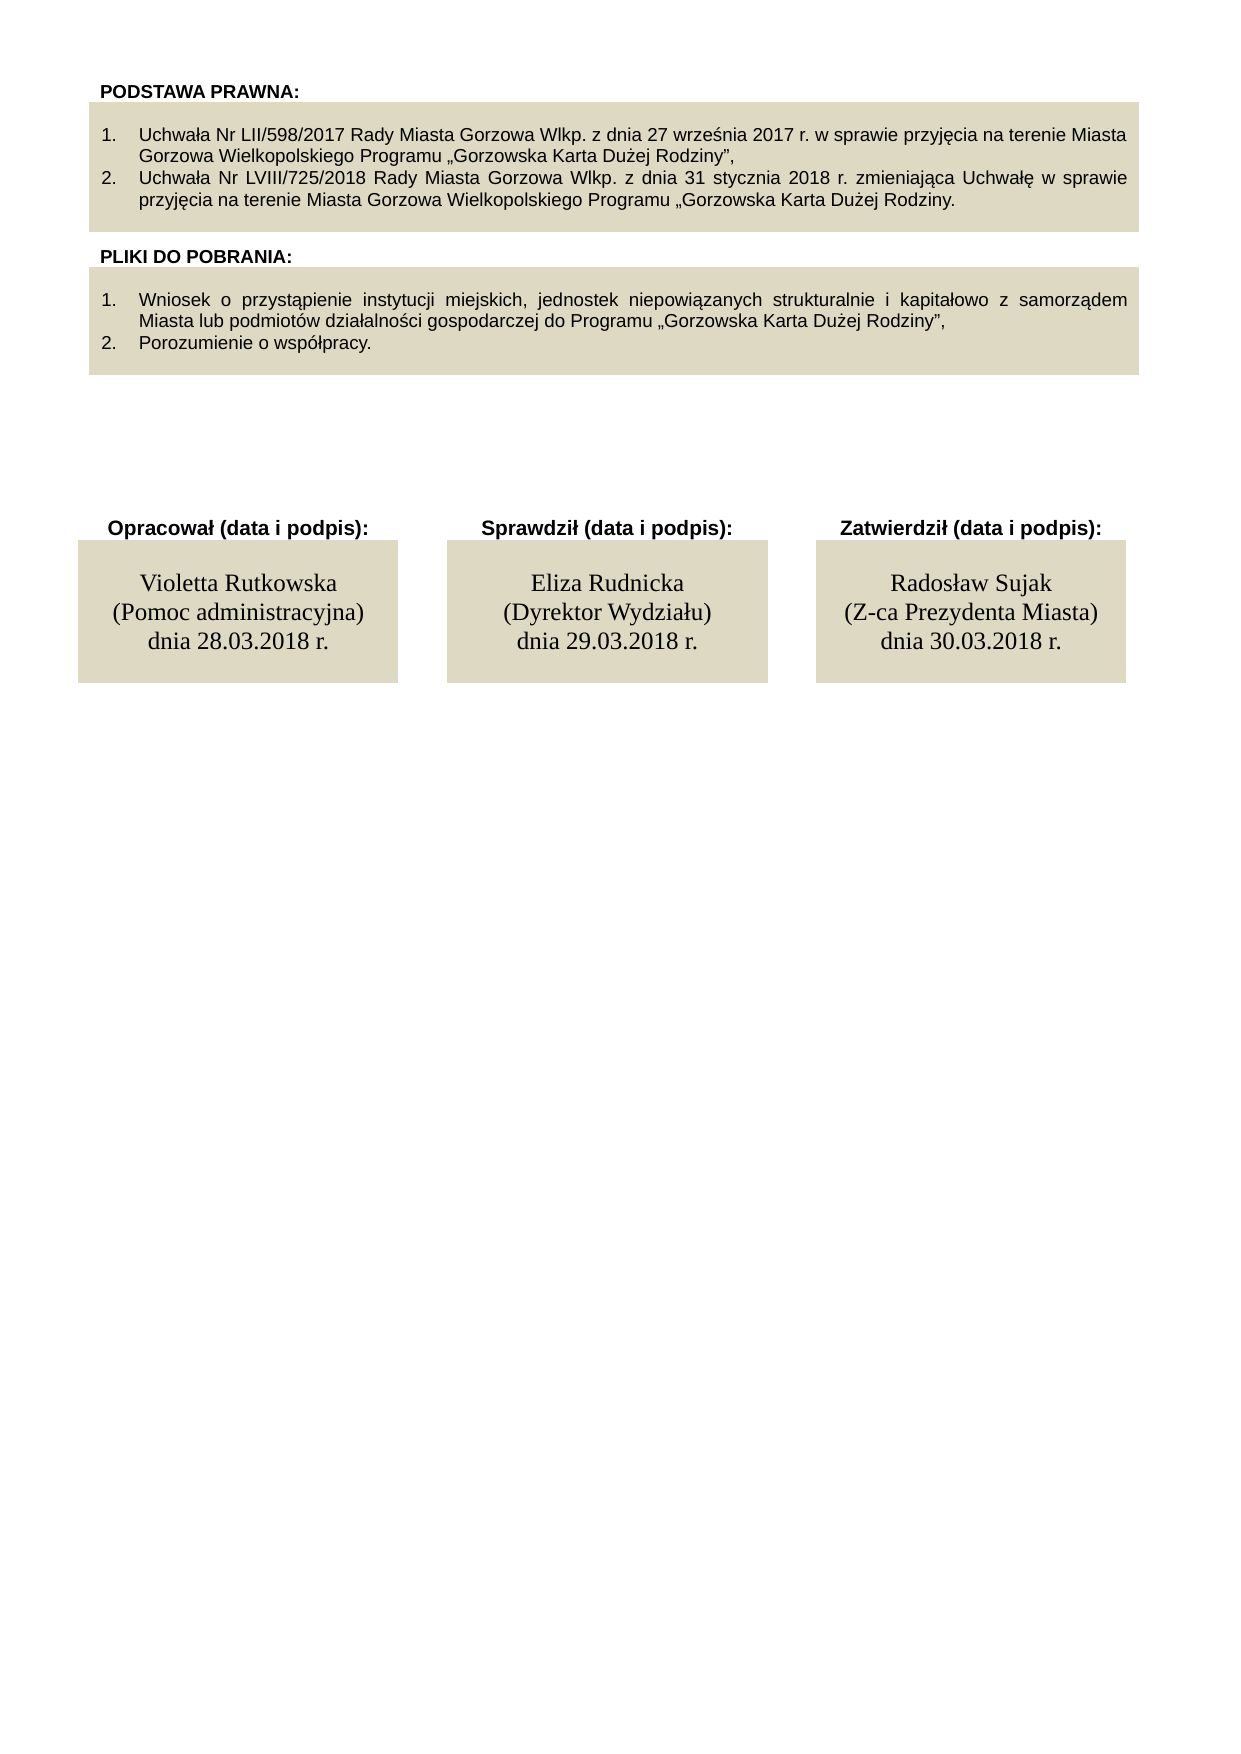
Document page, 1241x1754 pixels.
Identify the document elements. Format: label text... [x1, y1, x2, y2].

table_cell Eliza Rudnicka (Dyrektor Wydziału) dnia 29.03.2018 r. [447, 540, 768, 683]
table_cell Radosław Sujak (Z-ca Prezydenta Miasta) dnia 30.03.2018 r. [816, 540, 1126, 683]
table_cell PLIKI DO POBRANIA: [89, 232, 1139, 267]
table_header [768, 516, 816, 539]
table_cell PODSTAWA PRAWNA: [89, 59, 1139, 102]
table_header Zatwierdził (data i podpis): [816, 516, 1126, 539]
table_cell Uchwała Nr LII/598/2017 Rady Miasta Gorzowa Wlkp. z dnia 27 września 2017 r. w sprawie przyjęcia na terenie Miasta Gorzowa Wielkopolskiego Programu „Gorzowska Karta Dużej Rodziny”, Uchwała Nr LVIII/725/2018 Rady Miasta Gorzowa Wlkp. z dnia 31 stycznia 2018 r. zmieniająca Uchwałę w sprawie przyjęcia na terenie Miasta Gorzowa Wielkopolskiego Programu „Gorzowska Karta Dużej Rodziny. [89, 102, 1139, 232]
table_cell [399, 540, 447, 683]
table_cell [768, 540, 816, 683]
table_header [399, 516, 447, 539]
table_cell Wniosek o przystąpienie instytucji miejskich, jednostek niepowiązanych strukturalnie i kapitałowo z samorządem Miasta lub podmiotów działalności gospodarczej do Programu „Gorzowska Karta Dużej Rodziny”, Porozumienie o współpracy. [89, 267, 1139, 375]
table_header Opracował (data i podpis): [78, 516, 398, 539]
table_cell Violetta Rutkowska (Pomoc administracyjna) dnia 28.03.2018 r. [78, 540, 398, 683]
table_header Sprawdził (data i podpis): [447, 516, 768, 539]
